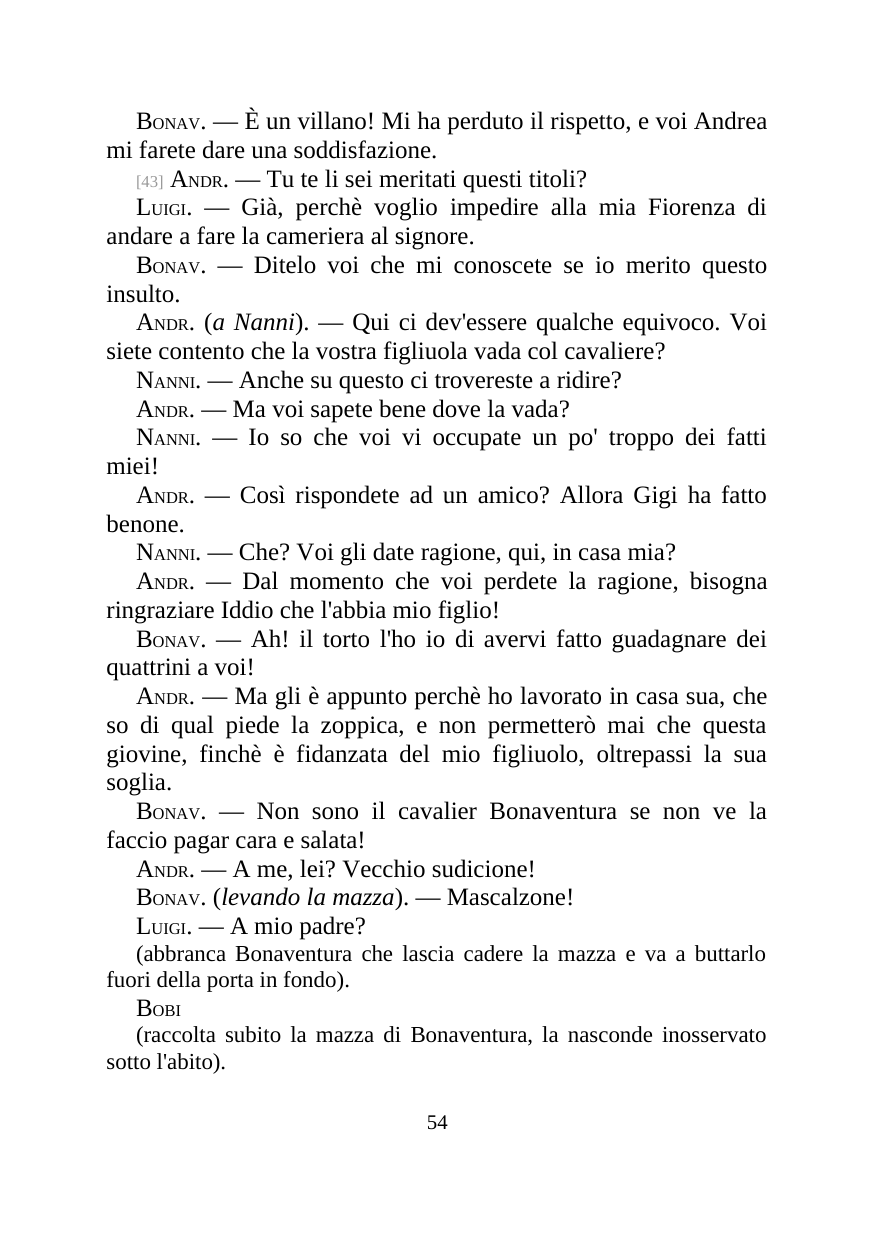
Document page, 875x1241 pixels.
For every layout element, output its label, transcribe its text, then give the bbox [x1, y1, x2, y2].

text Bonav. — È un villano! Mi ha perduto il rispetto, e voi Andrea mi farete dare una soddisfazione. [106, 106, 768, 164]
text Andr. — Dal momento che voi perdete la ragione, bisogna ringraziare Iddio che l'abbia mio figlio! [106, 566, 768, 624]
text Bonav. — Non sono il cavalier Bonaventura se non ve la faccio pagar cara e salata! [106, 796, 768, 854]
text (raccolta subito la mazza di Bonaventura, la nasconde inosservato sotto l'abito). [106, 1021, 768, 1074]
text Luigi. — Già, perchè voglio impedire alla mia Fiorenza di andare a fare la cameriera al signore. [106, 192, 768, 250]
text Bonav. (levando la mazza). — Mascalzone! [106, 882, 768, 911]
text Andr. — Così rispondete ad un amico? Allora Gigi ha fatto benone. [106, 480, 768, 537]
text Andr. — A me, lei? Vecchio sudicione! [106, 854, 768, 882]
text Luigi. — A mio padre? [106, 911, 768, 940]
text Nanni. — Anche su questo ci trovereste a ridire? [106, 365, 768, 394]
text (abbranca Bonaventura che lascia cadere la mazza e va a buttarlo fuori della porta in fondo). [106, 940, 768, 993]
text Bonav. — Ah! il torto l'ho io di avervi fatto guadagnare dei quattrini a voi! [106, 624, 768, 681]
text Andr. (a Nanni). — Qui ci dev'essere qualche equivoco. Voi siete contento che la vostra figliuola vada col cavaliere? [106, 307, 768, 365]
text Bobi [106, 993, 768, 1021]
text Andr. — Ma voi sapete bene dove la vada? [106, 394, 768, 422]
text Bonav. — Ditelo voi che mi conoscete se io merito questo insulto. [106, 250, 768, 307]
text Andr. — Ma gli è appunto perchè ho lavorato in casa sua, che so di qual piede la zoppica, e non permetterò mai che questa giovine, finchè è fidanzata del mio figliuolo, oltrepassi la sua soglia. [106, 681, 768, 796]
text [43] Andr. — Tu te li sei meritati questi titoli? [106, 164, 768, 192]
text Nanni. — Che? Voi gli date ragione, qui, in casa mia? [106, 537, 768, 566]
text Nanni. — Io so che voi vi occupate un po' troppo dei fatti miei! [106, 422, 768, 480]
